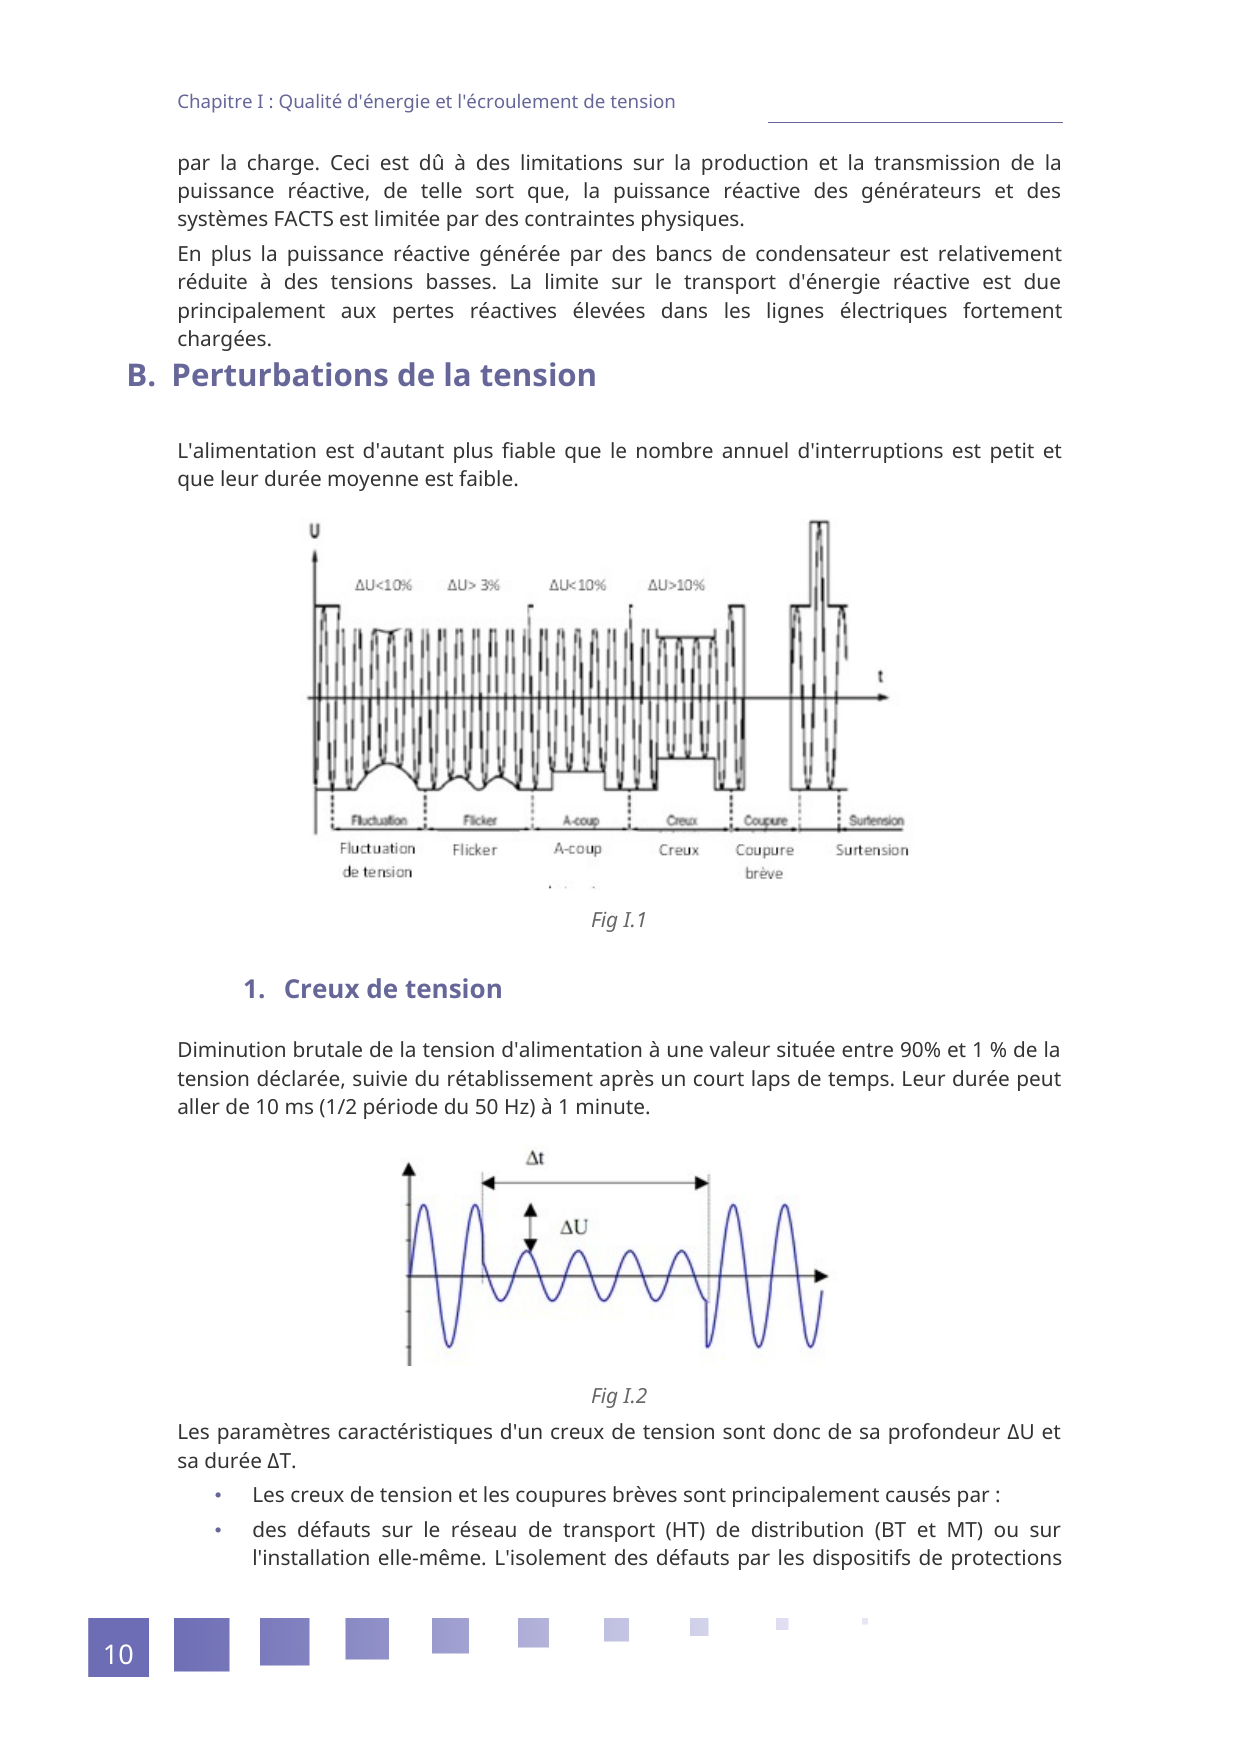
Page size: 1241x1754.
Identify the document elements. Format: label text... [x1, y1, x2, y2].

picture [399, 1145, 841, 1366]
title Perturbations de la tension [118, 353, 1063, 395]
text L'alimentation est d'autant plus fiable que le nombre annuel d'interruptions est petit et que leur durée moyenne est faible. [177, 436, 1063, 493]
text En plus la puissance réactive générée par des bancs de condensateur est relativement réduite à des tensions basses. La limite sur le transport d'énergie réactive est due principalement aux pertes réactives élevées dans les lignes électriques fortement chargées. [177, 239, 1063, 353]
text Diminution brutale de la tension d'alimentation à une valeur située entre 90% et 1 % de la tension déclarée, suivie du rétablissement après un court laps de temps. Leur durée peut aller de 10 ms (1/2 période du 50 Hz) à 1 minute. [177, 1035, 1063, 1121]
list des défauts sur le réseau de transport (HT) de distribution (BT et MT) ou sur l'installation elle-même. L'isolement des défauts par les dispositifs de protections [214, 1515, 1063, 1572]
list Les creux de tension et les coupures brèves sont principalement causés par : [214, 1480, 1063, 1509]
text par la charge. Ceci est dû à des limitations sur la production et la transmission de la puissance réactive, de telle sort que, la puissance réactive des générateurs et des systèmes FACTS est limitée par des contraintes physiques. [177, 141, 1063, 233]
picture [88, 1618, 1063, 1677]
text Les paramètres caractéristiques d'un creux de tension sont donc de sa profondeur ΔU et sa durée ΔT. [177, 1417, 1063, 1474]
picture [299, 518, 941, 890]
title Fig I.1 [177, 905, 1063, 933]
title Fig I.2 [177, 1381, 1063, 1409]
title Creux de tension [236, 971, 1063, 1006]
